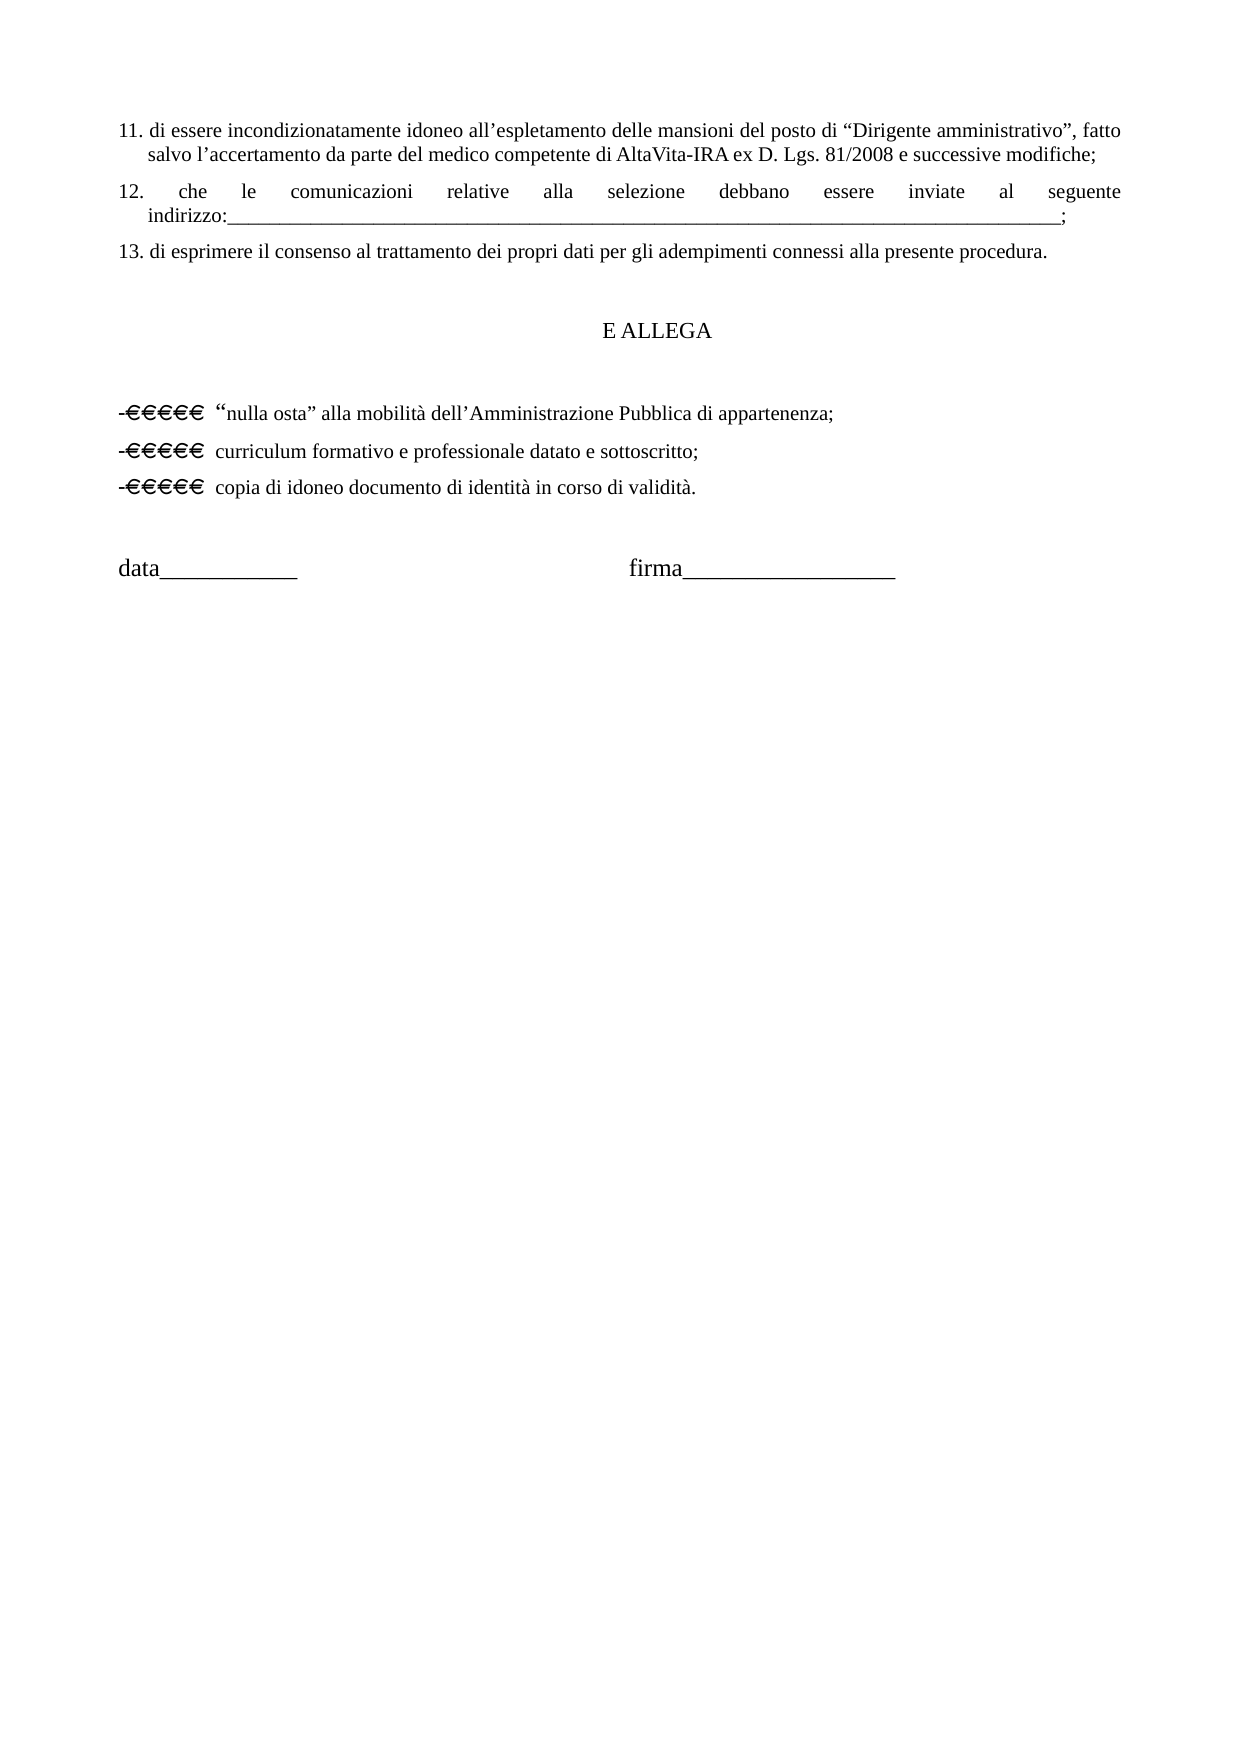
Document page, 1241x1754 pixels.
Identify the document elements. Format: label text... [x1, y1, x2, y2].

text - copia di idoneo documento di identità in corso di validità. [118, 475, 1122, 499]
text E ALLEGA [118, 317, 1122, 343]
text - curriculum formativo e professionale datato e sottoscritto; [118, 438, 1122, 463]
text data___________ firma_________________ [118, 553, 1122, 582]
text 13. di esprimere il consenso al trattamento dei propri dati per gli adempimenti connessi alla presente procedura. [118, 239, 1122, 263]
text - “nulla osta” alla mobilità dell’Amministrazione Pubblica di appartenenza; [118, 397, 1122, 426]
text 12. che le comunicazioni relative alla selezione debbano essere inviate al seguente indirizzo:________________________________________________________________________________; [118, 179, 1122, 227]
text 11. di essere incondizionatamente idoneo all’espletamento delle mansioni del posto di “Dirigente amministrativo”, fatto salvo l’accertamento da parte del medico competente di AltaVita-IRA ex D. Lgs. 81/2008 e successive modifiche; [118, 118, 1122, 166]
